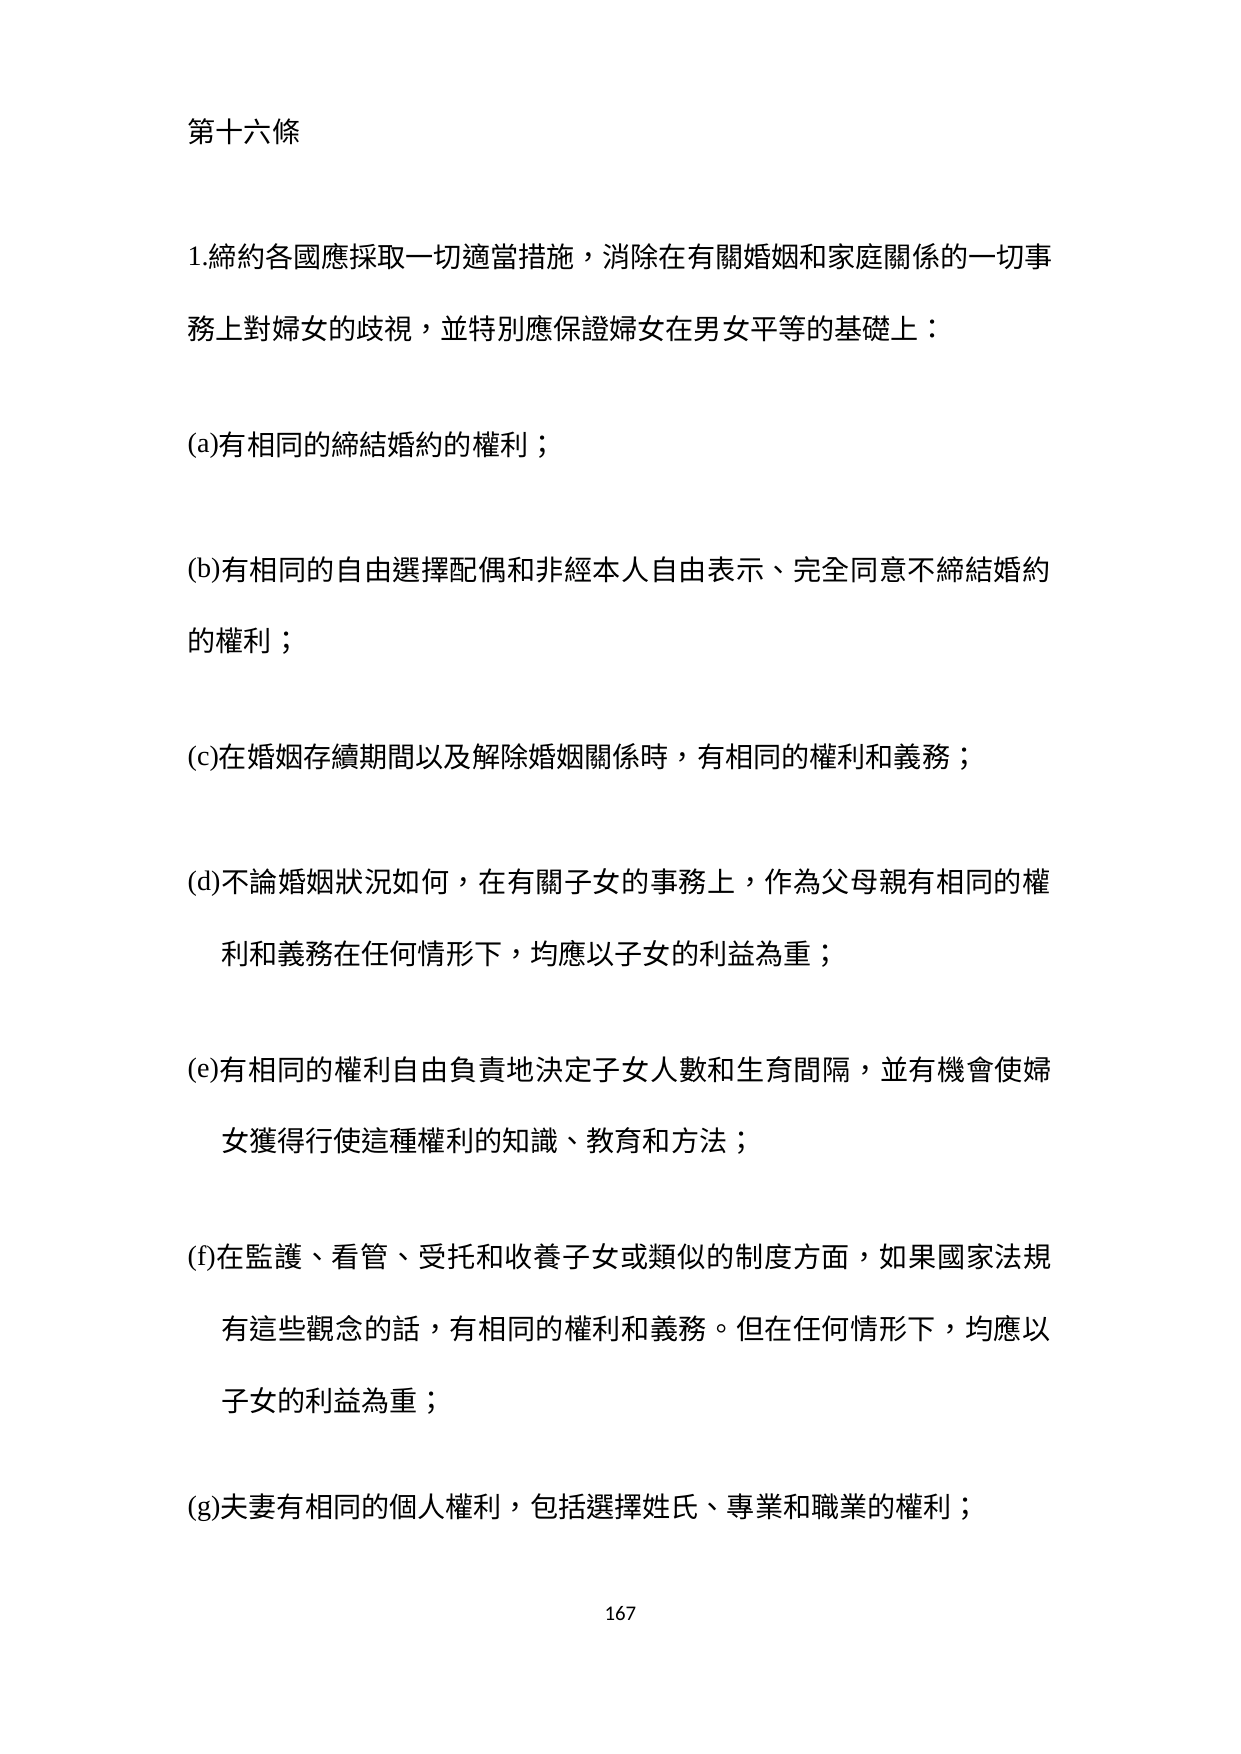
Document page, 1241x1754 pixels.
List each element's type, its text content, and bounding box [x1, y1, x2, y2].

text 第十六條 [187, 89, 1053, 151]
text (b)有相同的自由選擇配偶和非經本人自由表示、完全同意不締結婚約的權利； [187, 526, 1053, 661]
text (c)在婚姻存續期間以及解除婚姻關係時，有相同的權利和義務； [187, 714, 1053, 776]
text (g)夫妻有相同的個人權利，包括選擇姓氏、專業和職業的權利； [187, 1464, 1053, 1526]
text (a)有相同的締結婚約的權利； [187, 401, 1053, 464]
text (f)在監護、看管、受托和收養子女或類似的制度方面，如果國家法規有這些觀念的話，有相同的權利和義務。但在任何情形下，均應以子女的利益為重； [187, 1214, 1053, 1420]
text (e)有相同的權利自由負責地決定子女人數和生育間隔，並有機會使婦女獲得行使這種權利的知識、教育和方法； [187, 1026, 1053, 1161]
text 1.締約各國應採取一切適當措施，消除在有關婚姻和家庭關係的一切事務上對婦女的歧視，並特別應保證婦女在男女平等的基礎上： [187, 214, 1053, 348]
text (d)不論婚姻狀況如何，在有關子女的事務上，作為父母親有相同的權利和義務在任何情形下，均應以子女的利益為重； [187, 839, 1053, 973]
